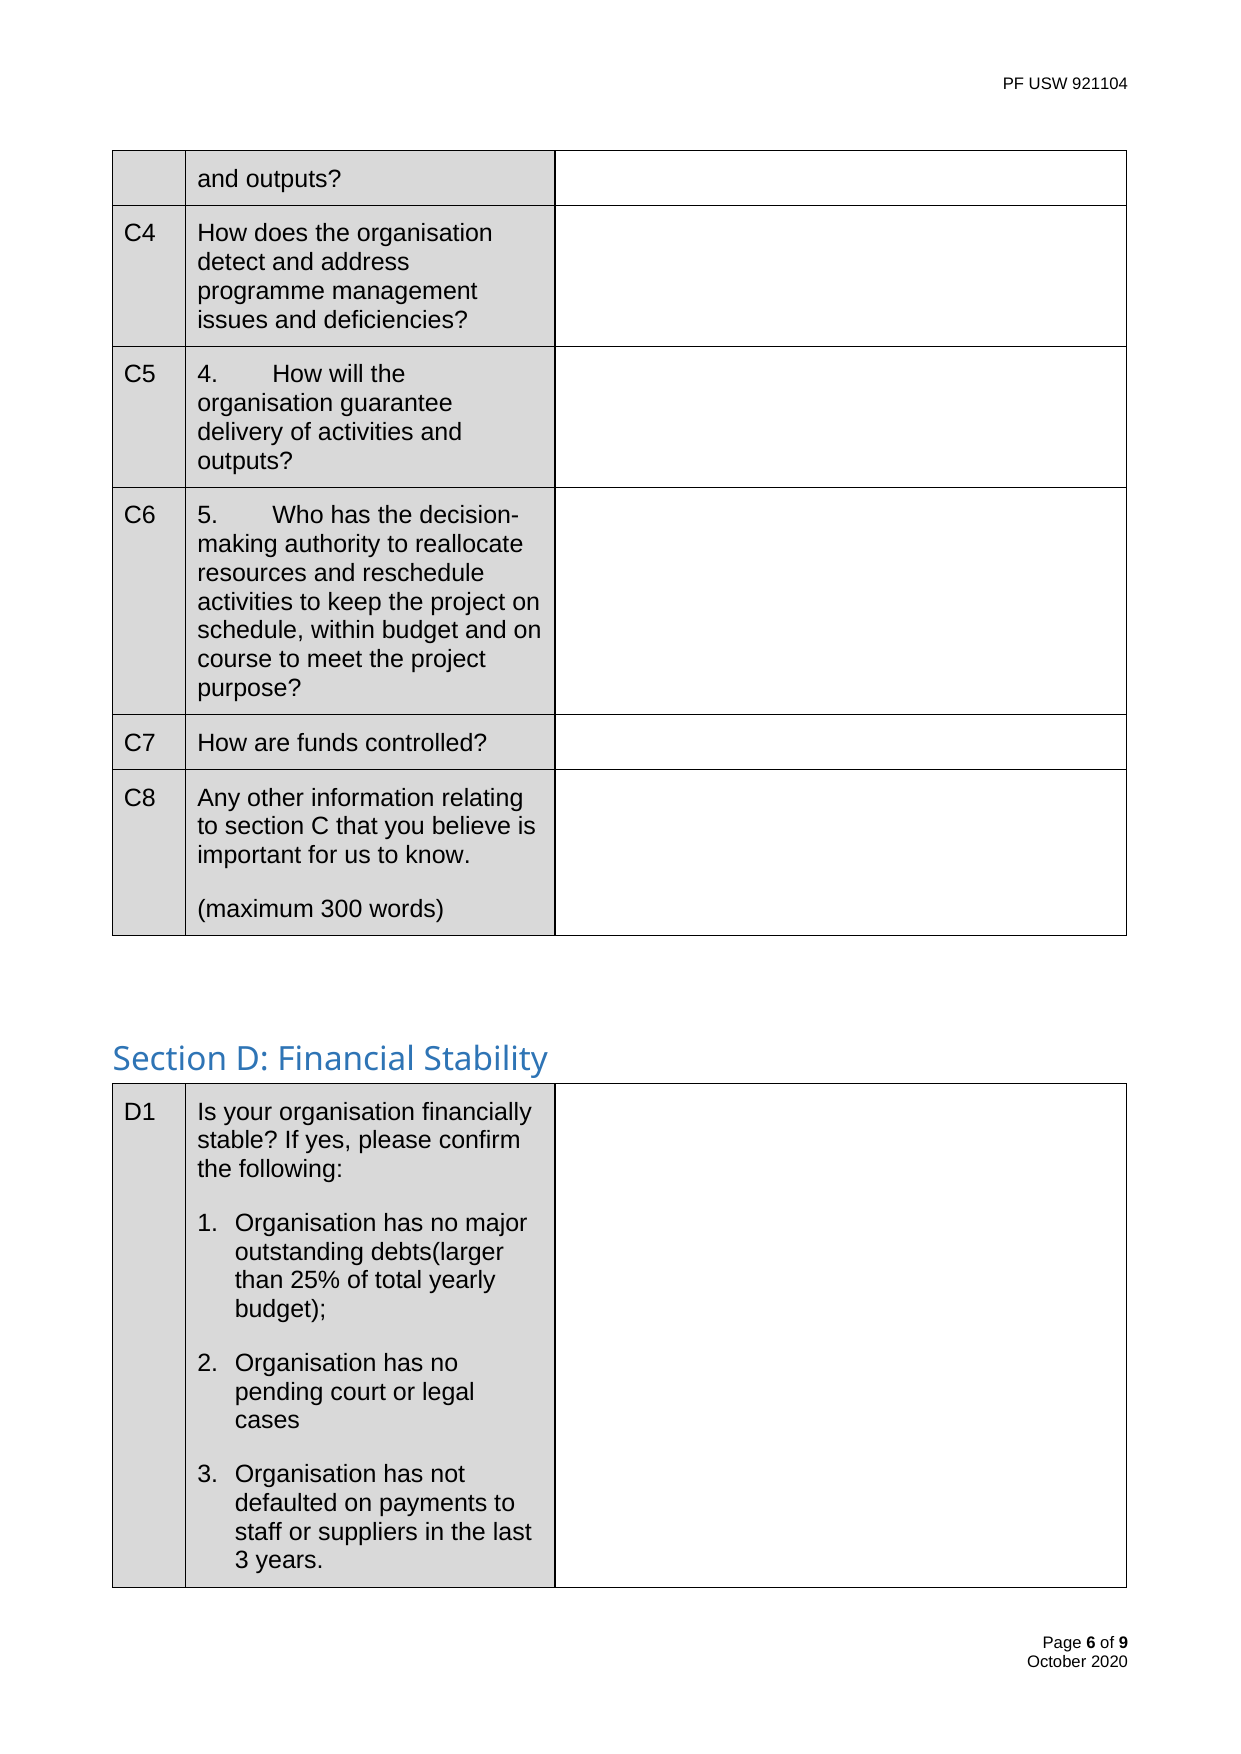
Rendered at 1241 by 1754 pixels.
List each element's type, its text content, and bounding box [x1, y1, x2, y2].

table_cell How are funds controlled? [186, 715, 554, 769]
table_cell and outputs? [186, 151, 554, 205]
subtitle Section D: Financial Stability [112, 1034, 1128, 1080]
table_cell C6 [113, 488, 185, 714]
table_cell [556, 206, 1126, 346]
table_cell Who has the decision-making authority to reallocate resources and reschedule activities to keep the project on schedule, within budget and on course to meet the project purpose? [186, 488, 554, 714]
table_cell C5 [113, 347, 185, 487]
table_cell C7 [113, 715, 185, 769]
table_cell C8 [113, 770, 185, 935]
table_cell [556, 347, 1126, 487]
table_cell C4 [113, 206, 185, 346]
table_header Is your organisation financially stable? If yes, please confirm the following: Organisation has no major outstanding debts(larger than 25% of total yearly budget); Organisation has no pending court or legal cases Organisation has not defaulted on payments to staff or suppliers in the last 3 years. [186, 1084, 554, 1587]
table_cell [556, 770, 1126, 935]
table_cell [113, 151, 185, 205]
table_cell [556, 488, 1126, 714]
table_cell Any other information relating to section C that you believe is important for us to know. (maximum 300 words) [186, 770, 554, 935]
table_header D1 [113, 1084, 185, 1587]
table_cell [556, 151, 1126, 205]
table_cell [556, 715, 1126, 769]
table_cell How will the organisation guarantee delivery of activities and outputs? [186, 347, 554, 487]
table_cell How does the organisation detect and address programme management issues and deficiencies? [186, 206, 554, 346]
table_header [556, 1084, 1126, 1587]
